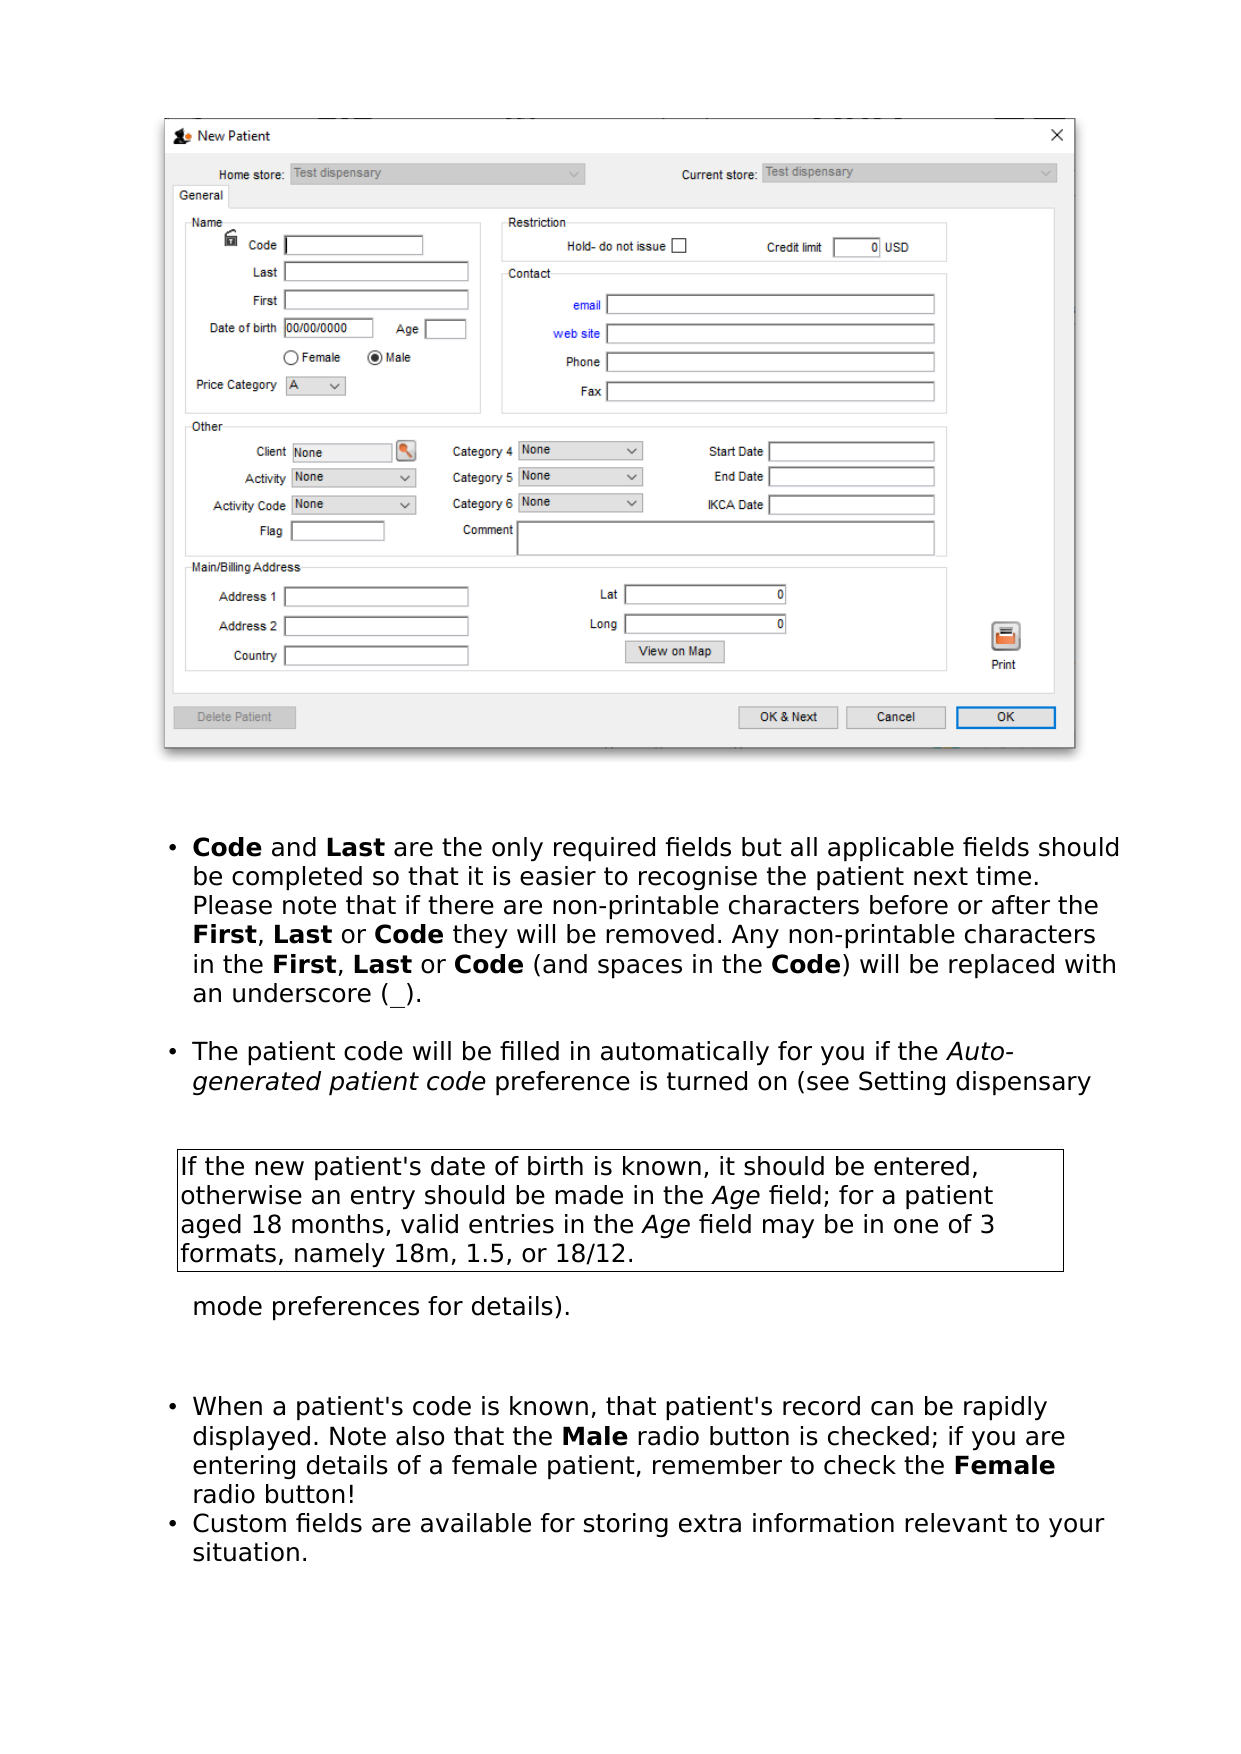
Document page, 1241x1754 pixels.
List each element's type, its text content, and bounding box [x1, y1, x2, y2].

list When a patient's code is known, that patient's record can be rapidly displayed. Note also that the Male radio button is checked; if you are entering details of a female patient, remember to check the Female radio button! [177, 1392, 1122, 1509]
picture [151, 118, 1089, 762]
list The patient code will be filled in automatically for you if the Auto-generated patient code preference is turned on (see Setting dispensary mode preferences for details). [177, 1038, 1122, 1321]
list Custom fields are available for storing extra information relevant to your situation. [177, 1509, 1122, 1567]
list Code and Last are the only required fields but all applicable fields should be completed so that it is easier to recognise the patient next time. Please note that if there are non-printable characters before or after the First, Last or Code they will be removed. Any non-printable characters in the First, Last or Code (and spaces in the Code) will be replaced with an underscore (_). [177, 833, 1122, 1008]
table_header If the new patient's date of birth is known, it should be entered, otherwise an entry should be made in the Age field; for a patient aged 18 months, valid entries in the Age field may be in one of 3 formats, namely 18m, 1.5, or 18/12. [178, 1150, 1063, 1271]
